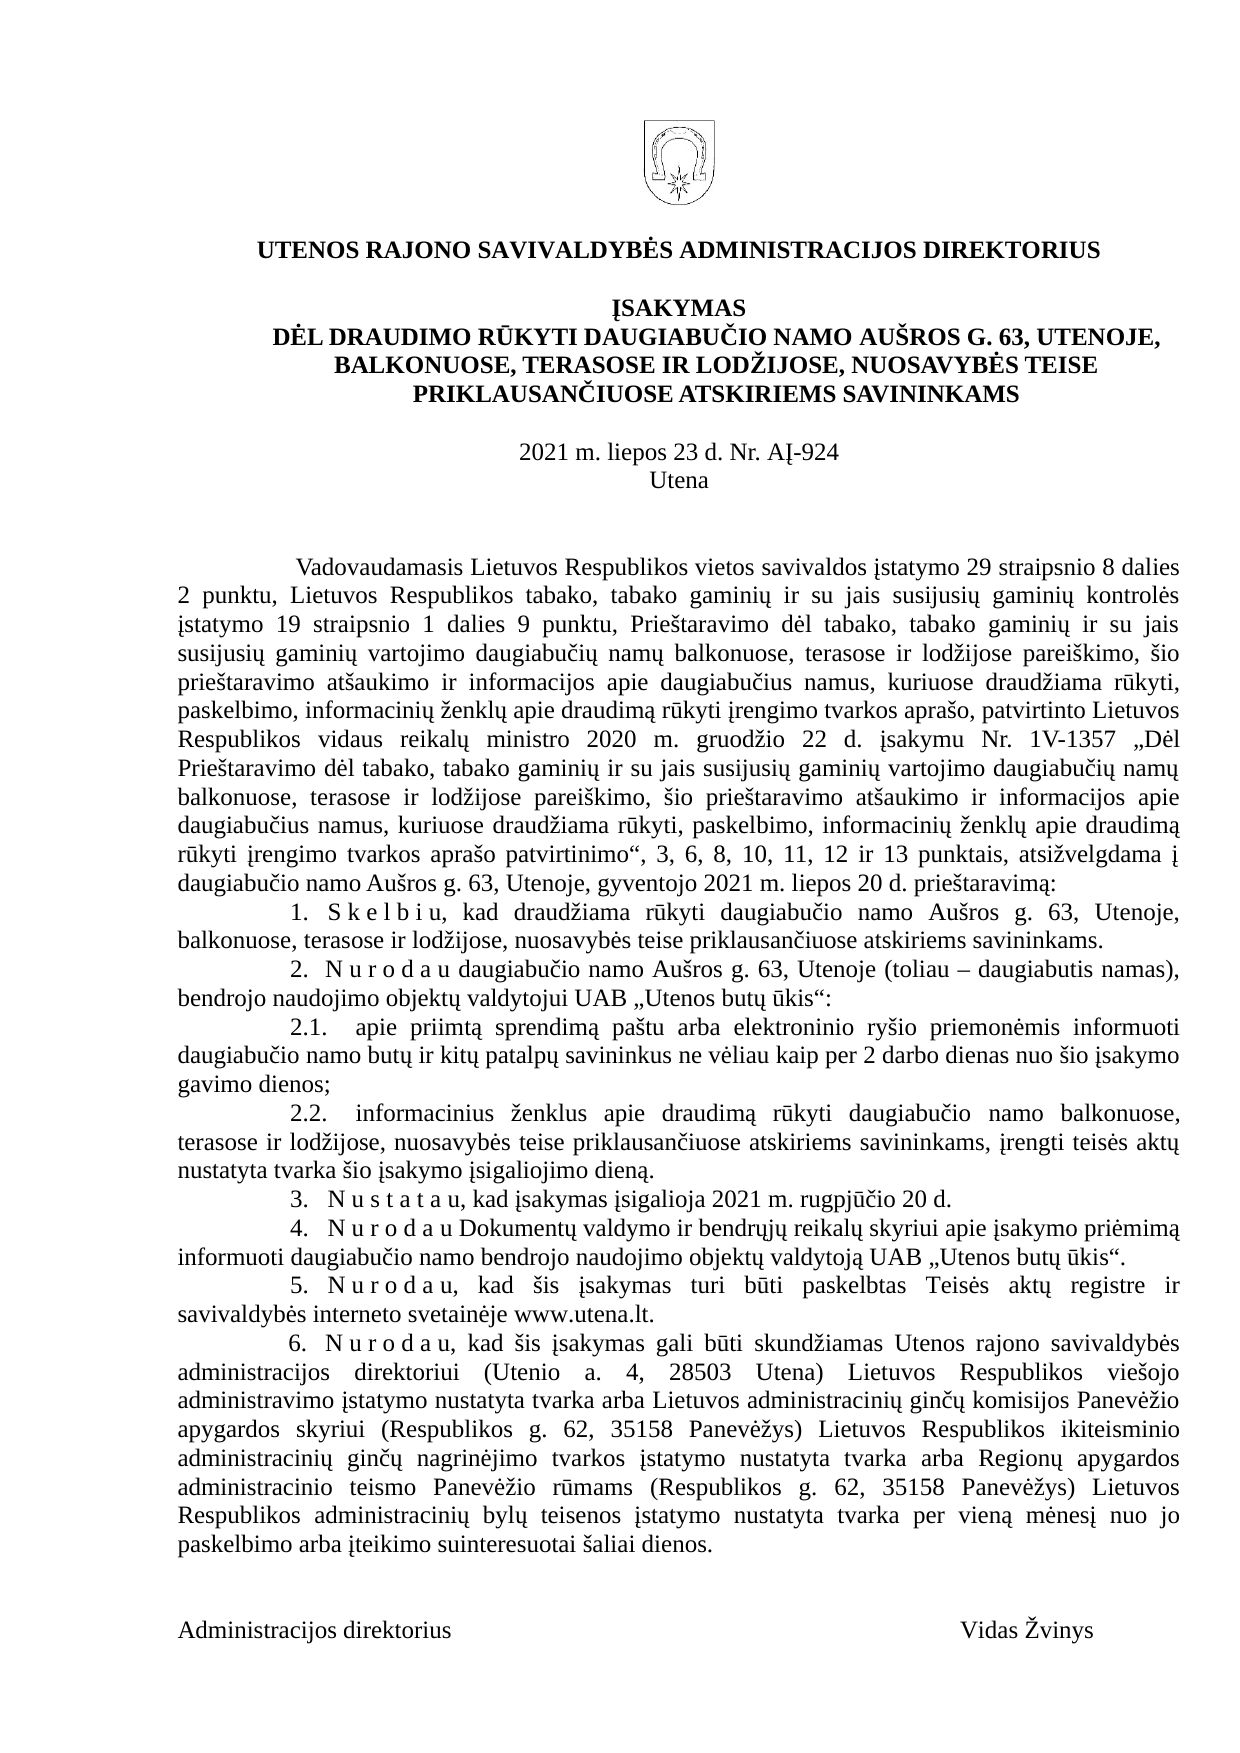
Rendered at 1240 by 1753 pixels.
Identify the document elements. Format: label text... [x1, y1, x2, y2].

text 4. Nurodau Dokumentų valdymo ir bendrųjų reikalų skyriui apie įsakymo priėmimą informuoti daugiabučio namo bendrojo naudojimo objektų valdytoją UAB „Utenos butų ūkis“. [177, 1213, 1181, 1271]
text 3. Nustatau, kad įsakymas įsigalioja 2021 m. rugpjūčio 20 d. [177, 1184, 1181, 1213]
text 2. Nurodau daugiabučio namo Aušros g. 63, Utenoje (toliau – daugiabutis namas), bendrojo naudojimo objektų valdytojui UAB „Utenos butų ūkis“: [177, 954, 1181, 1012]
text ĮSAKYMAS [177, 293, 1181, 322]
text 2.1. apie priimtą sprendimą paštu arba elektroninio ryšio priemonėmis informuoti daugiabučio namo butų ir kitų patalpų savininkus ne vėliau kaip per 2 darbo dienas nuo šio įsakymo gavimo dienos; [177, 1012, 1181, 1098]
text DĖL DRAUDIMO RŪKYTI DAUGIABUČIO NAMO AUŠROS G. 63, UTENOJE, BALKONUOSE, TERASOSE IR LODŽIJOSE, NUOSAVYBĖS TEISE PRIKLAUSANČIUOSE ATSKIRIEMS SAVININKAMS [252, 322, 1181, 408]
text 2021 m. liepos 23 d. Nr. AĮ-924 [177, 437, 1181, 466]
text 5. Nurodau, kad šis įsakymas turi būti paskelbtas Teisės aktų registre ir savivaldybės interneto svetainėje www.utena.lt. [177, 1271, 1181, 1328]
text UTENOS RAJONO SAVIVALDYBĖS ADMINISTRACIJOS DIREKTORIUS [177, 236, 1181, 264]
text 6. Nurodau, kad šis įsakymas gali būti skundžiamas Utenos rajono savivaldybės administracijos direktoriui (Utenio a. 4, 28503 Utena) Lietuvos Respublikos viešojo administravimo įstatymo nustatyta tvarka arba Lietuvos administracinių ginčų komisijos Panevėžio apygardos skyriui (Respublikos g. 62, 35158 Panevėžys) Lietuvos Respublikos ikiteisminio administracinių ginčų nagrinėjimo tvarkos įstatymo nustatyta tvarka arba Regionų apygardos administracinio teismo Panevėžio rūmams (Respublikos g. 62, 35158 Panevėžys) Lietuvos Respublikos administracinių bylų teisenos įstatymo nustatyta tvarka per vieną mėnesį nuo jo paskelbimo arba įteikimo suinteresuotai šaliai dienos. [177, 1328, 1181, 1558]
text Administracijos direktorius Vidas Žvinys [177, 1616, 1181, 1644]
text Vadovaudamasis Lietuvos Respublikos vietos savivaldos įstatymo 29 straipsnio 8 dalies 2 punktu, Lietuvos Respublikos tabako, tabako gaminių ir su jais susijusių gaminių kontrolės įstatymo 19 straipsnio 1 dalies 9 punktu, Prieštaravimo dėl tabako, tabako gaminių ir su jais susijusių gaminių vartojimo daugiabučių namų balkonuose, terasose ir lodžijose pareiškimo, šio prieštaravimo atšaukimo ir informacijos apie daugiabučius namus, kuriuose draudžiama rūkyti, paskelbimo, informacinių ženklų apie draudimą rūkyti įrengimo tvarkos aprašo, patvirtinto Lietuvos Respublikos vidaus reikalų ministro 2020 m. gruodžio 22 d. įsakymu Nr. 1V-1357 „Dėl Prieštaravimo dėl tabako, tabako gaminių ir su jais susijusių gaminių vartojimo daugiabučių namų balkonuose, terasose ir lodžijose pareiškimo, šio prieštaravimo atšaukimo ir informacijos apie daugiabučius namus, kuriuose draudžiama rūkyti, paskelbimo, informacinių ženklų apie draudimą rūkyti įrengimo tvarkos aprašo patvirtinimo“, 3, 6, 8, 10, 11, 12 ir 13 punktais, atsižvelgdama į daugiabučio namo Aušros g. 63, Utenoje, gyventojo 2021 m. liepos 20 d. prieštaravimą: [177, 552, 1181, 897]
text 2.2. informacinius ženklus apie draudimą rūkyti daugiabučio namo balkonuose, terasose ir lodžijose, nuosavybės teise priklausančiuose atskiriems savininkams, įrengti teisės aktų nustatyta tvarka šio įsakymo įsigaliojimo dieną. [177, 1098, 1181, 1184]
text Utena [177, 466, 1181, 494]
text 1. Skelbiu, kad draudžiama rūkyti daugiabučio namo Aušros g. 63, Utenoje, balkonuose, terasose ir lodžijose, nuosavybės teise priklausančiuose atskiriems savininkams. [177, 897, 1181, 954]
